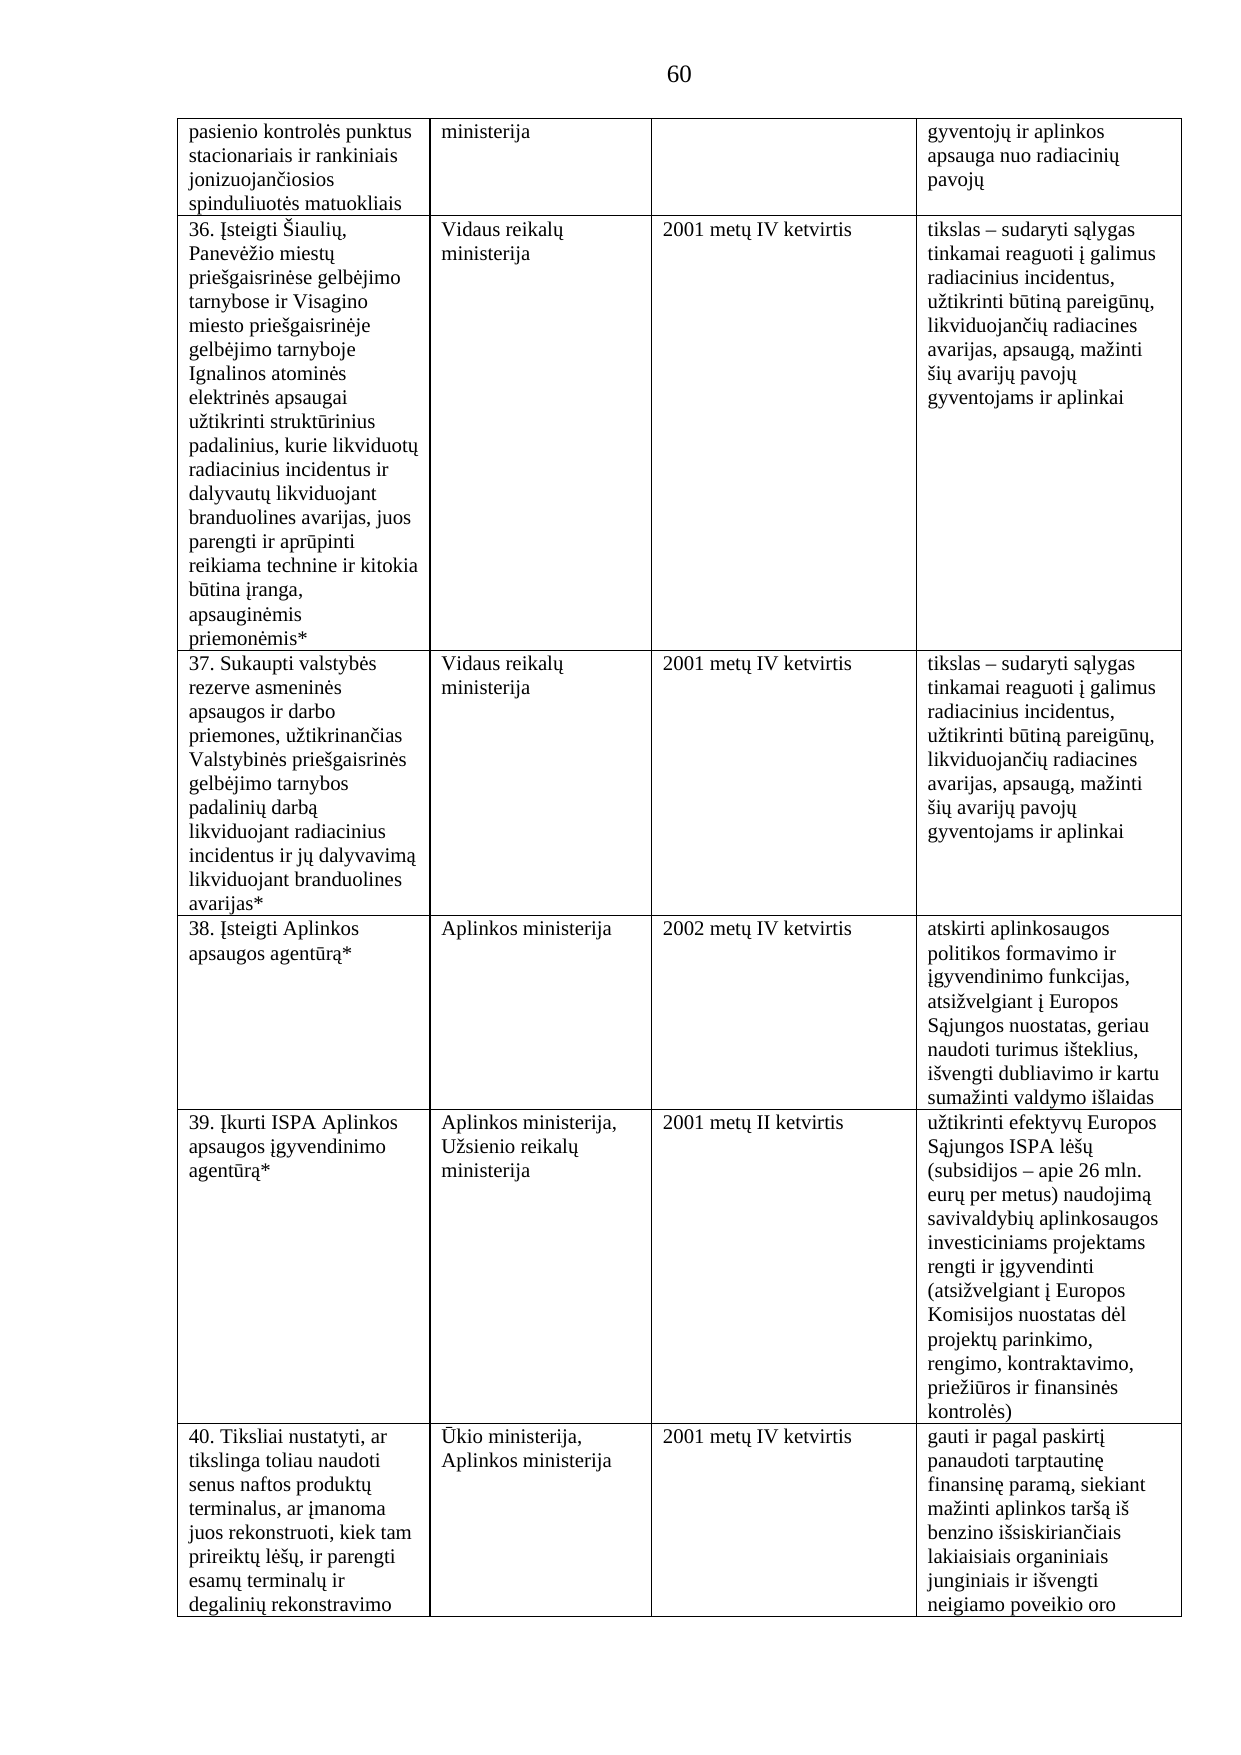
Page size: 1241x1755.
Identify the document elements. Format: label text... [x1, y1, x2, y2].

table_cell Aplinkos ministerija [431, 916, 651, 1109]
table_cell 2001 metų IV ketvirtis [652, 1424, 916, 1616]
table_cell atskirti aplinkosaugos politikos formavimo ir įgyvendinimo funkcijas, atsižvelgiant į Europos Sąjungos nuostatas, geriau naudoti turimus išteklius, išvengti dubliavimo ir kartu sumažinti valdymo išlaidas [917, 916, 1181, 1109]
table_cell užtikrinti efektyvų Europos Sąjungos ISPA lėšų (subsidijos – apie 26 mln. eurų per metus) naudojimą savivaldybių aplinkosaugos investiciniams projektams rengti ir įgyvendinti (atsižvelgiant į Europos Komisijos nuostatas dėl projektų parinkimo, rengimo, kontraktavimo, priežiūros ir finansinės kontrolės) [917, 1110, 1181, 1423]
table_cell Aplinkos ministerija, Užsienio reikalų ministerija [431, 1110, 651, 1423]
table_cell 36. Įsteigti Šiaulių, Panevėžio miestų priešgaisrinėse gelbėjimo tarnybose ir Visagino miesto priešgaisrinėje gelbėjimo tarnyboje Ignalinos atominės elektrinės apsaugai užtikrinti struktūrinius padalinius, kurie likviduotų radiacinius incidentus ir dalyvautų likviduojant branduolines avarijas, juos parengti ir aprūpinti reikiama technine ir kitokia būtina įranga, apsauginėmis priemonėmis* [178, 216, 429, 649]
table_cell gauti ir pagal paskirtį panaudoti tarptautinę finansinę paramą, siekiant mažinti aplinkos taršą iš benzino išsiskiriančiais lakiaisiais organiniais junginiais ir išvengti neigiamo poveikio oro [917, 1424, 1181, 1616]
table_cell ministerija [431, 119, 651, 215]
table_cell 37. Sukaupti valstybės rezerve asmeninės apsaugos ir darbo priemones, užtikrinančias Valstybinės priešgaisrinės gelbėjimo tarnybos padalinių darbą likviduojant radiacinius incidentus ir jų dalyvavimą likviduojant branduolines avarijas* [178, 651, 429, 915]
table_cell Vidaus reikalų ministerija [431, 651, 651, 915]
table_cell 39. Įkurti ISPA Aplinkos apsaugos įgyvendinimo agentūrą* [178, 1110, 429, 1423]
table_cell pasienio kontrolės punktus stacionariais ir rankiniais jonizuojančiosios spinduliuotės matuokliais [178, 119, 429, 215]
table_cell tikslas – sudaryti sąlygas tinkamai reaguoti į galimus radiacinius incidentus, užtikrinti būtiną pareigūnų, likviduojančių radiacines avarijas, apsaugą, mažinti šių avarijų pavojų gyventojams ir aplinkai [917, 216, 1181, 649]
table_cell 2001 metų IV ketvirtis [652, 651, 916, 915]
table_cell tikslas – sudaryti sąlygas tinkamai reaguoti į galimus radiacinius incidentus, užtikrinti būtiną pareigūnų, likviduojančių radiacines avarijas, apsaugą, mažinti šių avarijų pavojų gyventojams ir aplinkai [917, 651, 1181, 915]
table_cell 38. Įsteigti Aplinkos apsaugos agentūrą* [178, 916, 429, 1109]
table_cell 2001 metų II ketvirtis [652, 1110, 916, 1423]
table_cell 2002 metų IV ketvirtis [652, 916, 916, 1109]
table_cell [652, 119, 916, 215]
table_cell Vidaus reikalų ministerija [431, 216, 651, 649]
table_cell Ūkio ministerija, Aplinkos ministerija [431, 1424, 651, 1616]
table_cell 40. Tiksliai nustatyti, ar tikslinga toliau naudoti senus naftos produktų terminalus, ar įmanoma juos rekonstruoti, kiek tam prireiktų lėšų, ir parengti esamų terminalų ir degalinių rekonstravimo [178, 1424, 429, 1616]
table_cell 2001 metų IV ketvirtis [652, 216, 916, 649]
table_cell gyventojų ir aplinkos apsauga nuo radiacinių pavojų [917, 119, 1181, 215]
